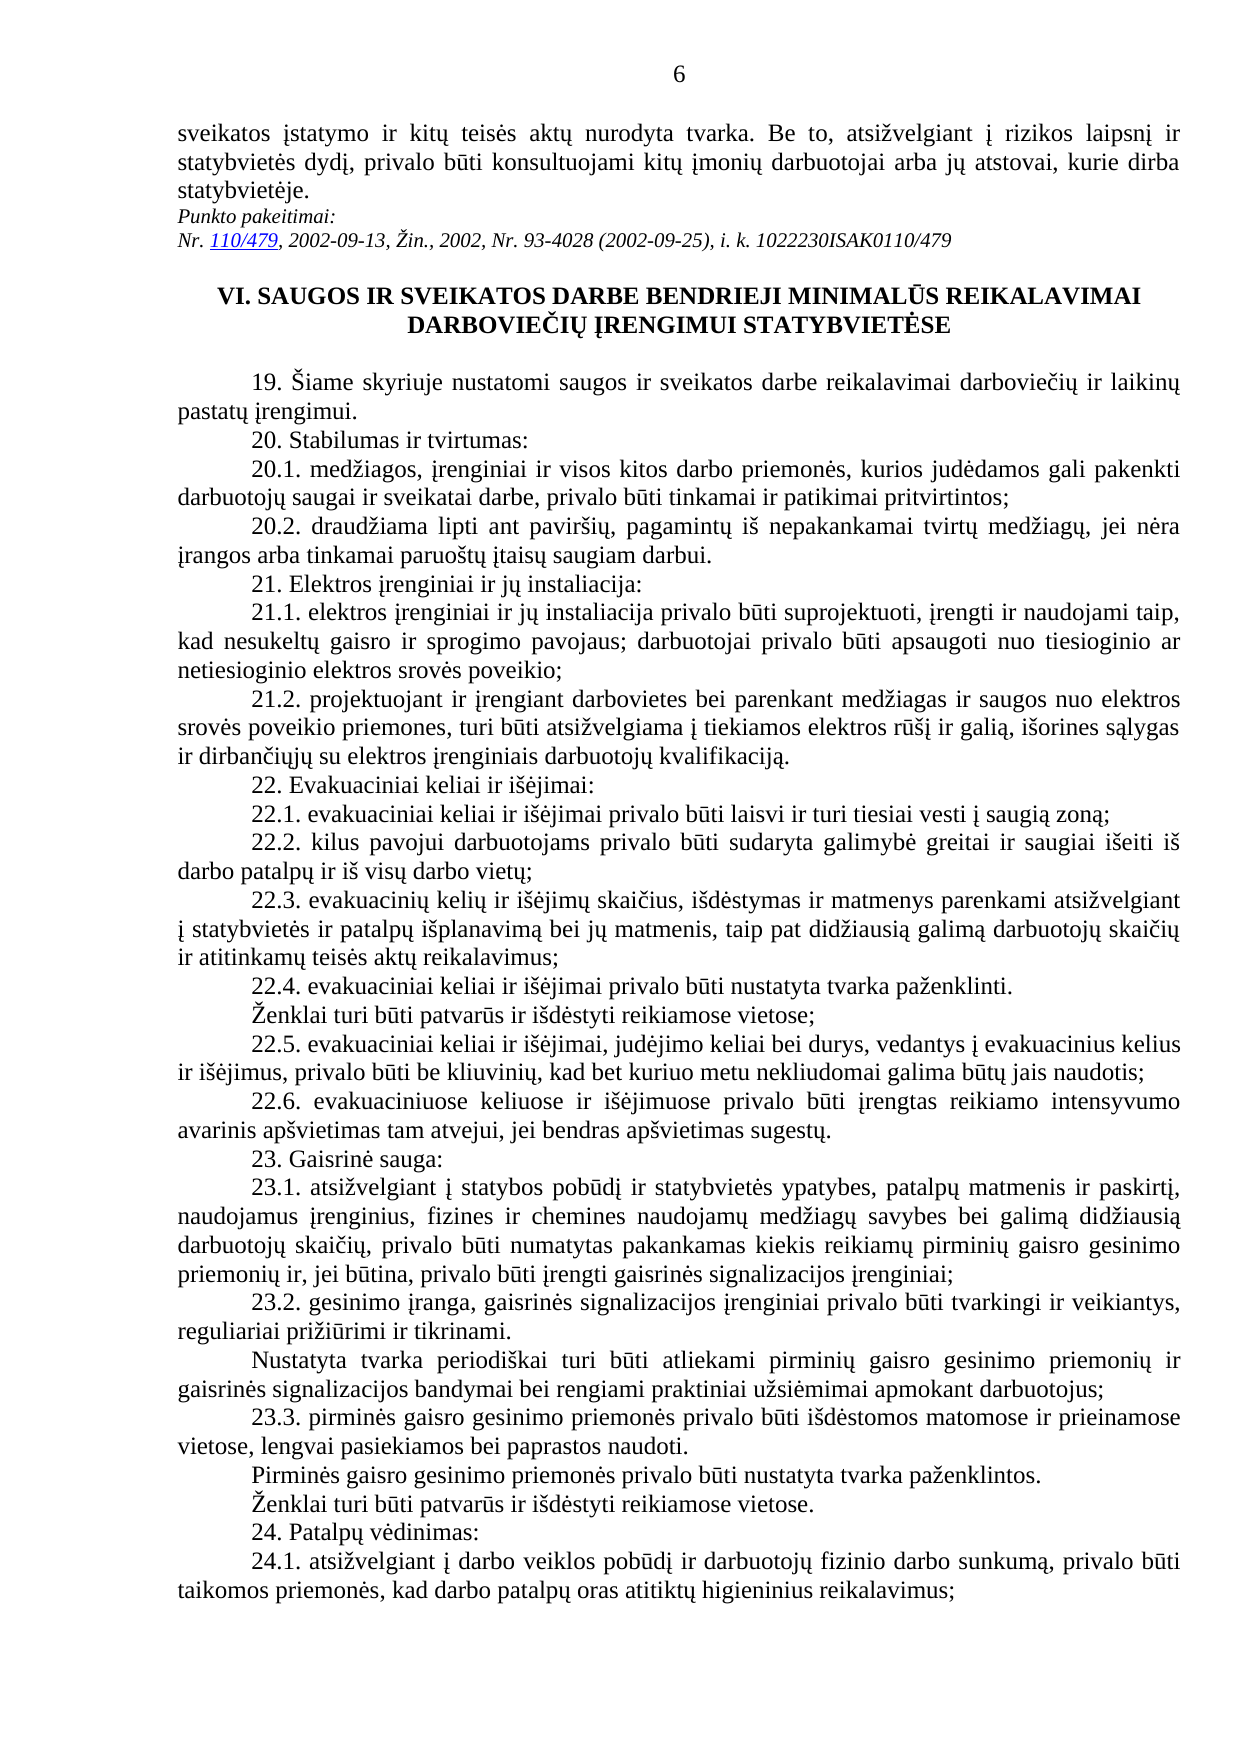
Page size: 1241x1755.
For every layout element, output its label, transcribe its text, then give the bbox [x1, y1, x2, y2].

text 23. Gaisrinė sauga: [177, 1144, 1181, 1172]
text 19. Šiame skyriuje nustatomi saugos ir sveikatos darbe reikalavimai darboviečių ir laikinų pastatų įrengimui. [177, 367, 1181, 425]
text Pirminės gaisro gesinimo priemonės privalo būti nustatyta tvarka paženklintos. [177, 1460, 1181, 1489]
text Ženklai turi būti patvarūs ir išdėstyti reikiamose vietose. [177, 1489, 1181, 1517]
text 21.2. projektuojant ir įrengiant darbovietes bei parenkant medžiagas ir saugos nuo elektros srovės poveikio priemones, turi būti atsižvelgiama į tiekiamos elektros rūšį ir galią, išorines sąlygas ir dirbančiųjų su elektros įrenginiais darbuotojų kvalifikaciją. [177, 684, 1181, 770]
text 22.3. evakuacinių kelių ir išėjimų skaičius, išdėstymas ir matmenys parenkami atsižvelgiant į statybvietės ir patalpų išplanavimą bei jų matmenis, taip pat didžiausią galimą darbuotojų skaičių ir atitinkamų teisės aktų reikalavimus; [177, 885, 1181, 971]
text 20.2. draudžiama lipti ant paviršių, pagamintų iš nepakankamai tvirtų medžiagų, jei nėra įrangos arba tinkamai paruoštų įtaisų saugiam darbui. [177, 511, 1181, 569]
text 24. Patalpų vėdinimas: [177, 1517, 1181, 1546]
text 22.4. evakuaciniai keliai ir išėjimai privalo būti nustatyta tvarka paženklinti. [177, 971, 1181, 1000]
text 20.1. medžiagos, įrenginiai ir visos kitos darbo priemonės, kurios judėdamos gali pakenkti darbuotojų saugai ir sveikatai darbe, privalo būti tinkamai ir patikimai pritvirtintos; [177, 454, 1181, 511]
text Nr. 110/479, 2002-09-13, Žin., 2002, Nr. 93-4028 (2002-09-25), i. k. 1022230ISAK0110/479 [177, 228, 1181, 252]
text 21. Elektros įrenginiai ir jų instaliacija: [177, 569, 1181, 597]
text 23.2. gesinimo įranga, gaisrinės signalizacijos įrenginiai privalo būti tvarkingi ir veikiantys, reguliariai prižiūrimi ir tikrinami. [177, 1287, 1181, 1345]
text 22. Evakuaciniai keliai ir išėjimai: [177, 770, 1181, 799]
text 22.6. evakuaciniuose keliuose ir išėjimuose privalo būti įrengtas reikiamo intensyvumo avarinis apšvietimas tam atvejui, jei bendras apšvietimas sugestų. [177, 1086, 1181, 1144]
text Nustatyta tvarka periodiškai turi būti atliekami pirminių gaisro gesinimo priemonių ir gaisrinės signalizacijos bandymai bei rengiami praktiniai užsiėmimai apmokant darbuotojus; [177, 1345, 1181, 1402]
text VI. saugos ir sveikatos darbe bendrieji minimalūs reikalavimai darboviečių įRENGIMUI STATYBVIETėSE [177, 281, 1181, 339]
text 22.5. evakuaciniai keliai ir išėjimai, judėjimo keliai bei durys, vedantys į evakuacinius kelius ir išėjimus, privalo būti be kliuvinių, kad bet kuriuo metu nekliudomai galima būtų jais naudotis; [177, 1029, 1181, 1086]
text Ženklai turi būti patvarūs ir išdėstyti reikiamose vietose; [177, 1000, 1181, 1029]
text 24.1. atsižvelgiant į darbo veiklos pobūdį ir darbuotojų fizinio darbo sunkumą, privalo būti taikomos priemonės, kad darbo patalpų oras atitiktų higieninius reikalavimus; [177, 1546, 1181, 1604]
text 20. Stabilumas ir tvirtumas: [177, 425, 1181, 454]
text 23.1. atsižvelgiant į statybos pobūdį ir statybvietės ypatybes, patalpų matmenis ir paskirtį, naudojamus įrenginius, fizines ir chemines naudojamų medžiagų savybes bei galimą didžiausią darbuotojų skaičių, privalo būti numatytas pakankamas kiekis reikiamų pirminių gaisro gesinimo priemonių ir, jei būtina, privalo būti įrengti gaisrinės signalizacijos įrenginiai; [177, 1172, 1181, 1287]
text 22.1. evakuaciniai keliai ir išėjimai privalo būti laisvi ir turi tiesiai vesti į saugią zoną; [177, 799, 1181, 827]
text 23.3. pirminės gaisro gesinimo priemonės privalo būti išdėstomos matomose ir prieinamose vietose, lengvai pasiekiamos bei paprastos naudoti. [177, 1402, 1181, 1460]
text 22.2. kilus pavojui darbuotojams privalo būti sudaryta galimybė greitai ir saugiai išeiti iš darbo patalpų ir iš visų darbo vietų; [177, 827, 1181, 885]
text 21.1. elektros įrenginiai ir jų instaliacija privalo būti suprojektuoti, įrengti ir naudojami taip, kad nesukeltų gaisro ir sprogimo pavojaus; darbuotojai privalo būti apsaugoti nuo tiesioginio ar netiesioginio elektros srovės poveikio; [177, 597, 1181, 684]
text sveikatos įstatymo ir kitų teisės aktų nurodyta tvarka. Be to, atsižvelgiant į rizikos laipsnį ir statybvietės dydį, privalo būti konsultuojami kitų įmonių darbuotojai arba jų atstovai, kurie dirba statybvietėje. [177, 118, 1181, 204]
text Punkto pakeitimai: [177, 204, 1181, 228]
